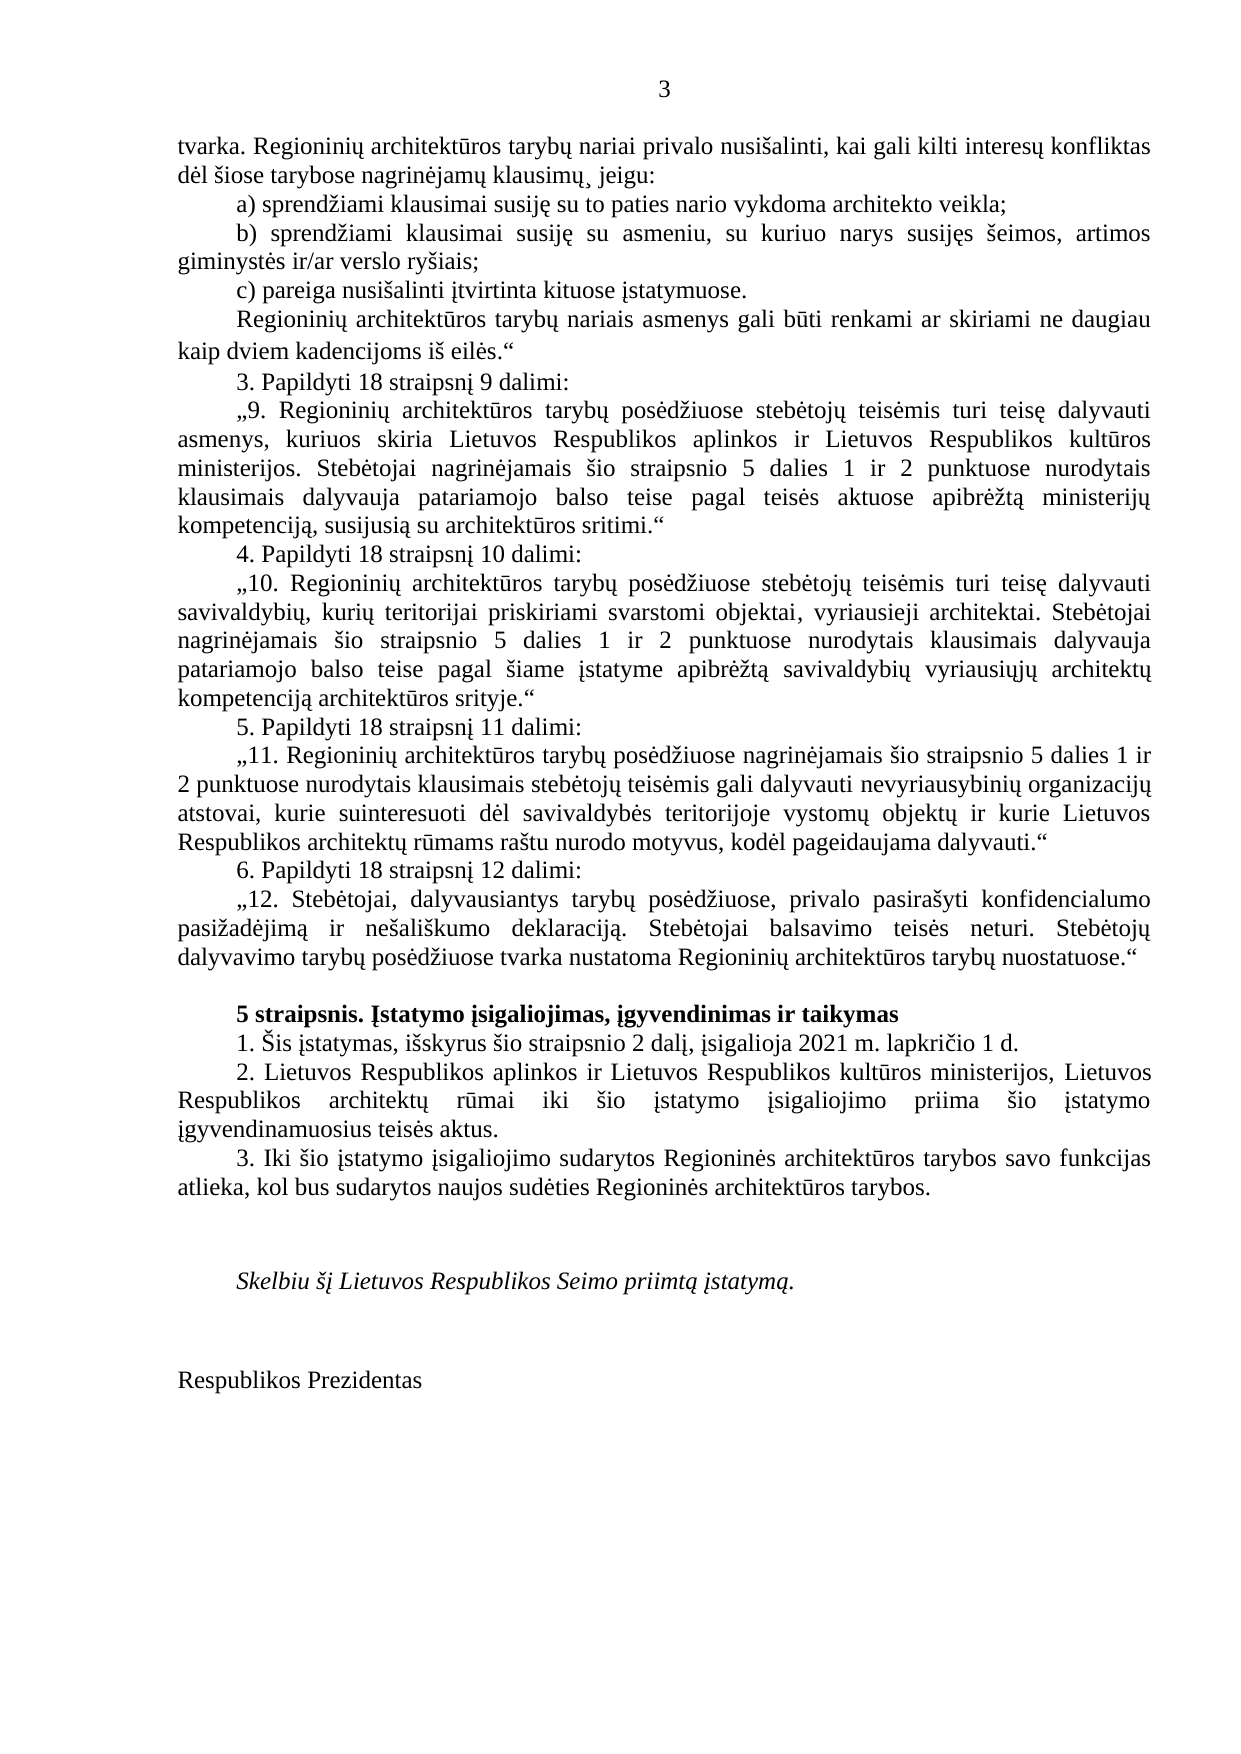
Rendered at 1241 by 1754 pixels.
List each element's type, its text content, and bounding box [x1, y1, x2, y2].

text „9. Regioninių architektūros tarybų posėdžiuose stebėtojų teisėmis turi teisę dalyvauti asmenys, kuriuos skiria Lietuvos Respublikos aplinkos ir Lietuvos Respublikos kultūros ministerijos. Stebėtojai nagrinėjamais šio straipsnio 5 dalies 1 ir 2 punktuose nurodytais klausimais dalyvauja patariamojo balso teise pagal teisės aktuose apibrėžtą ministerijų kompetenciją, susijusią su architektūros sritimi.“ [177, 395, 1152, 539]
text 5. Papildyti 18 straipsnį 11 dalimi: [177, 712, 1152, 740]
text 1. Šis įstatymas, išskyrus šio straipsnio 2 dalį, įsigalioja 2021 m. lapkričio 1 d. [177, 1028, 1152, 1057]
text „11. Regioninių architektūros tarybų posėdžiuose nagrinėjamais šio straipsnio 5 dalies 1 ir 2 punktuose nurodytais klausimais stebėtojų teisėmis gali dalyvauti nevyriausybinių organizacijų atstovai, kurie suinteresuoti dėl savivaldybės teritorijoje vystomų objektų ir kurie Lietuvos Respublikos architektų rūmams raštu nurodo motyvus, kodėl pageidaujama dalyvauti.“ [177, 740, 1152, 855]
text 2. Lietuvos Respublikos aplinkos ir Lietuvos Respublikos kultūros ministerijos, Lietuvos Respublikos architektų rūmai iki šio įstatymo įsigaliojimo priima šio įstatymo įgyvendinamuosius teisės aktus. [177, 1057, 1152, 1143]
text 3. Papildyti 18 straipsnį 9 dalimi: [177, 367, 1152, 395]
text 5 straipsnis. Įstatymo įsigaliojimas, įgyvendinimas ir taikymas [177, 999, 1152, 1028]
text c) pareiga nusišalinti įtvirtinta kituose įstatymuose. [177, 275, 1152, 304]
text Respublikos Prezidentas [177, 1366, 1152, 1394]
text Regioninių architektūros tarybų nariais asmenys gali būti renkami ar skiriami ne daugiau kaip dviem kadencijoms iš eilės.“ [177, 304, 1152, 367]
text a) sprendžiami klausimai susiję su to paties nario vykdoma architekto veikla; [177, 189, 1152, 218]
text 3. Iki šio įstatymo įsigaliojimo sudarytos Regioninės architektūros tarybos savo funkcijas atlieka, kol bus sudarytos naujos sudėties Regioninės architektūros tarybos. [177, 1143, 1152, 1200]
text „10. Regioninių architektūros tarybų posėdžiuose stebėtojų teisėmis turi teisę dalyvauti savivaldybių, kurių teritorijai priskiriami svarstomi objektai, vyriausieji architektai. Stebėtojai nagrinėjamais šio straipsnio 5 dalies 1 ir 2 punktuose nurodytais klausimais dalyvauja patariamojo balso teise pagal šiame įstatyme apibrėžtą savivaldybių vyriausiųjų architektų kompetenciją architektūros srityje.“ [177, 568, 1152, 712]
text „12. Stebėtojai, dalyvausiantys tarybų posėdžiuose, privalo pasirašyti konfidencialumo pasižadėjimą ir nešališkumo deklaraciją. Stebėtojai balsavimo teisės neturi. Stebėtojų dalyvavimo tarybų posėdžiuose tvarka nustatoma Regioninių architektūros tarybų nuostatuose.“ [177, 884, 1152, 970]
text tvarka. Regioninių architektūros tarybų nariai privalo nusišalinti, kai gali kilti interesų konfliktas dėl šiose tarybose nagrinėjamų klausimų¸ jeigu: [177, 131, 1152, 189]
text 4. Papildyti 18 straipsnį 10 dalimi: [177, 539, 1152, 568]
text Skelbiu šį Lietuvos Respublikos Seimo priimtą įstatymą. [177, 1266, 1152, 1295]
text 6. Papildyti 18 straipsnį 12 dalimi: [177, 855, 1152, 884]
text b) sprendžiami klausimai susiję su asmeniu, su kuriuo narys susijęs šeimos, artimos giminystės ir/ar verslo ryšiais; [177, 218, 1152, 275]
